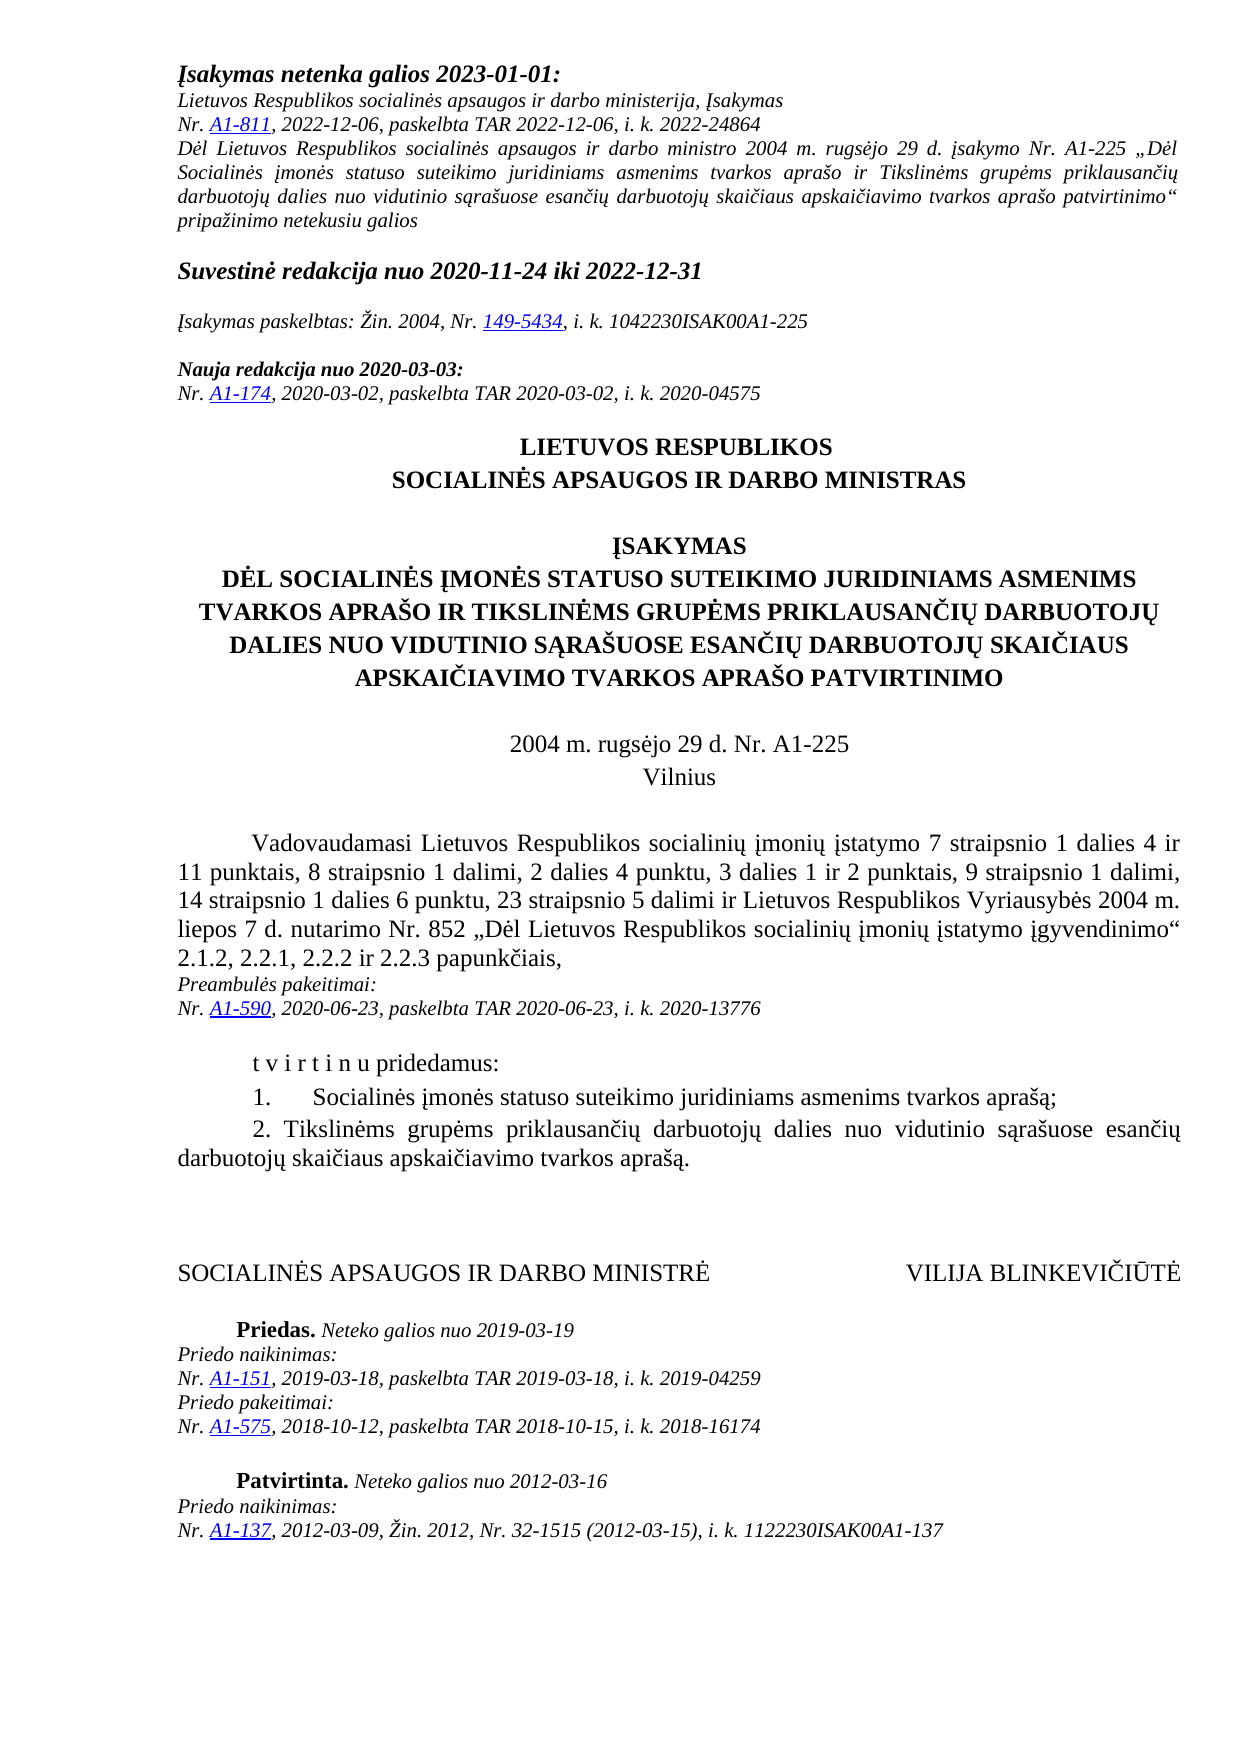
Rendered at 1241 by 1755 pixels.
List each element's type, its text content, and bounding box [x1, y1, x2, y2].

text Priedo naikinimas: [177, 1342, 1181, 1366]
text Priedo pakeitimai: [177, 1390, 1181, 1414]
text Suvestinė redakcija nuo 2020-11-24 iki 2022-12-31 [177, 256, 1181, 285]
text t v i r t i n u pridedamus: [177, 1048, 1181, 1077]
text Vadovaudamasi Lietuvos Respublikos socialinių įmonių įstatymo 7 straipsnio 1 dalies 4 ir 11 punktais, 8 straipsnio 1 dalimi, 2 dalies 4 punktu, 3 dalies 1 ir 2 punktais, 9 straipsnio 1 dalimi, 14 straipsnio 1 dalies 6 punktu, 23 straipsnio 5 dalimi ir Lietuvos Respublikos Vyriausybės 2004 m. liepos 7 d. nutarimo Nr. 852 „Dėl Lietuvos Respublikos socialinių įmonių įstatymo įgyvendinimo“ 2.1.2, 2.2.1, 2.2.2 ir 2.2.3 papunkčiais, [177, 828, 1181, 972]
text Priedas. Neteko galios nuo 2019-03-19 [177, 1316, 1181, 1342]
text Patvirtinta. Neteko galios nuo 2012-03-16 [177, 1467, 1181, 1493]
text DĖL SOCIALINĖS ĮMONĖS STATUSO SUTEIKIMO JURIDINIAMS ASMENIMS TVARKOS APRAŠO IR TIKSLINĖMS GRUPĖMS PRIKLAUSANČIŲ DARBUOTOJŲ DALIES NUO VIDUTINIO SĄRAŠUOSE ESANČIŲ DARBUOTOJŲ SKAIČIAUS APSKAIČIAVIMO TVARKOS APRAŠO PATVIRTINIMO [177, 564, 1181, 692]
text 2. Tikslinėms grupėms priklausančių darbuotojų dalies nuo vidutinio sąrašuose esančių darbuotojų skaičiaus apskaičiavimo tvarkos aprašą. [177, 1114, 1181, 1172]
text 2004 m. rugsėjo 29 d. Nr. A1-225 [177, 729, 1181, 758]
text LIETUVOS RESPUBLIKOS [177, 432, 1181, 460]
text Nr. A1-174, 2020-03-02, paskelbta TAR 2020-03-02, i. k. 2020-04575 [177, 381, 1181, 405]
text Įsakymas netenka galios 2023-01-01: [177, 59, 1181, 88]
text Nr. A1-151, 2019-03-18, paskelbta TAR 2019-03-18, i. k. 2019-04259 [177, 1366, 1181, 1390]
text Nr. A1-590, 2020-06-23, paskelbta TAR 2020-06-23, i. k. 2020-13776 [177, 996, 1181, 1020]
text Įsakymas paskelbtas: Žin. 2004, Nr. 149-5434, i. k. 1042230ISAK00A1-225 [177, 309, 1181, 333]
text SOCIALINĖS APSAUGOS IR DARBO MINISTRAS [177, 465, 1181, 493]
text 1. Socialinės įmonės statuso suteikimo juridiniams asmenims tvarkos aprašą; [177, 1082, 1181, 1110]
text Vilnius [177, 762, 1181, 791]
text Preambulės pakeitimai: [177, 972, 1181, 996]
text Nr. A1-575, 2018-10-12, paskelbta TAR 2018-10-15, i. k. 2018-16174 [177, 1414, 1181, 1438]
text Nr. A1-811, 2022-12-06, paskelbta TAR 2022-12-06, i. k. 2022-24864 [177, 112, 1181, 136]
text Dėl Lietuvos Respublikos socialinės apsaugos ir darbo ministro 2004 m. rugsėjo 29 d. įsakymo Nr. A1-225 „Dėl Socialinės įmonės statuso suteikimo juridiniams asmenims tvarkos aprašo ir Tikslinėms grupėms priklausančių darbuotojų dalies nuo vidutinio sąrašuose esančių darbuotojų skaičiaus apskaičiavimo tvarkos aprašo patvirtinimo“ pripažinimo netekusiu galios [177, 136, 1181, 232]
text Nauja redakcija nuo 2020-03-03: [177, 357, 1181, 381]
text Lietuvos Respublikos socialinės apsaugos ir darbo ministerija, Įsakymas [177, 88, 1181, 112]
text Priedo naikinimas: [177, 1493, 1181, 1518]
text SOCIALINĖS APSAUGOS IR DARBO MINISTRĖ VILIJA BLINKEVIČIŪTĖ [177, 1258, 1181, 1287]
text ĮSAKYMAS [177, 531, 1181, 559]
text Nr. A1-137, 2012-03-09, Žin. 2012, Nr. 32-1515 (2012-03-15), i. k. 1122230ISAK00A1-137 [177, 1518, 1181, 1542]
